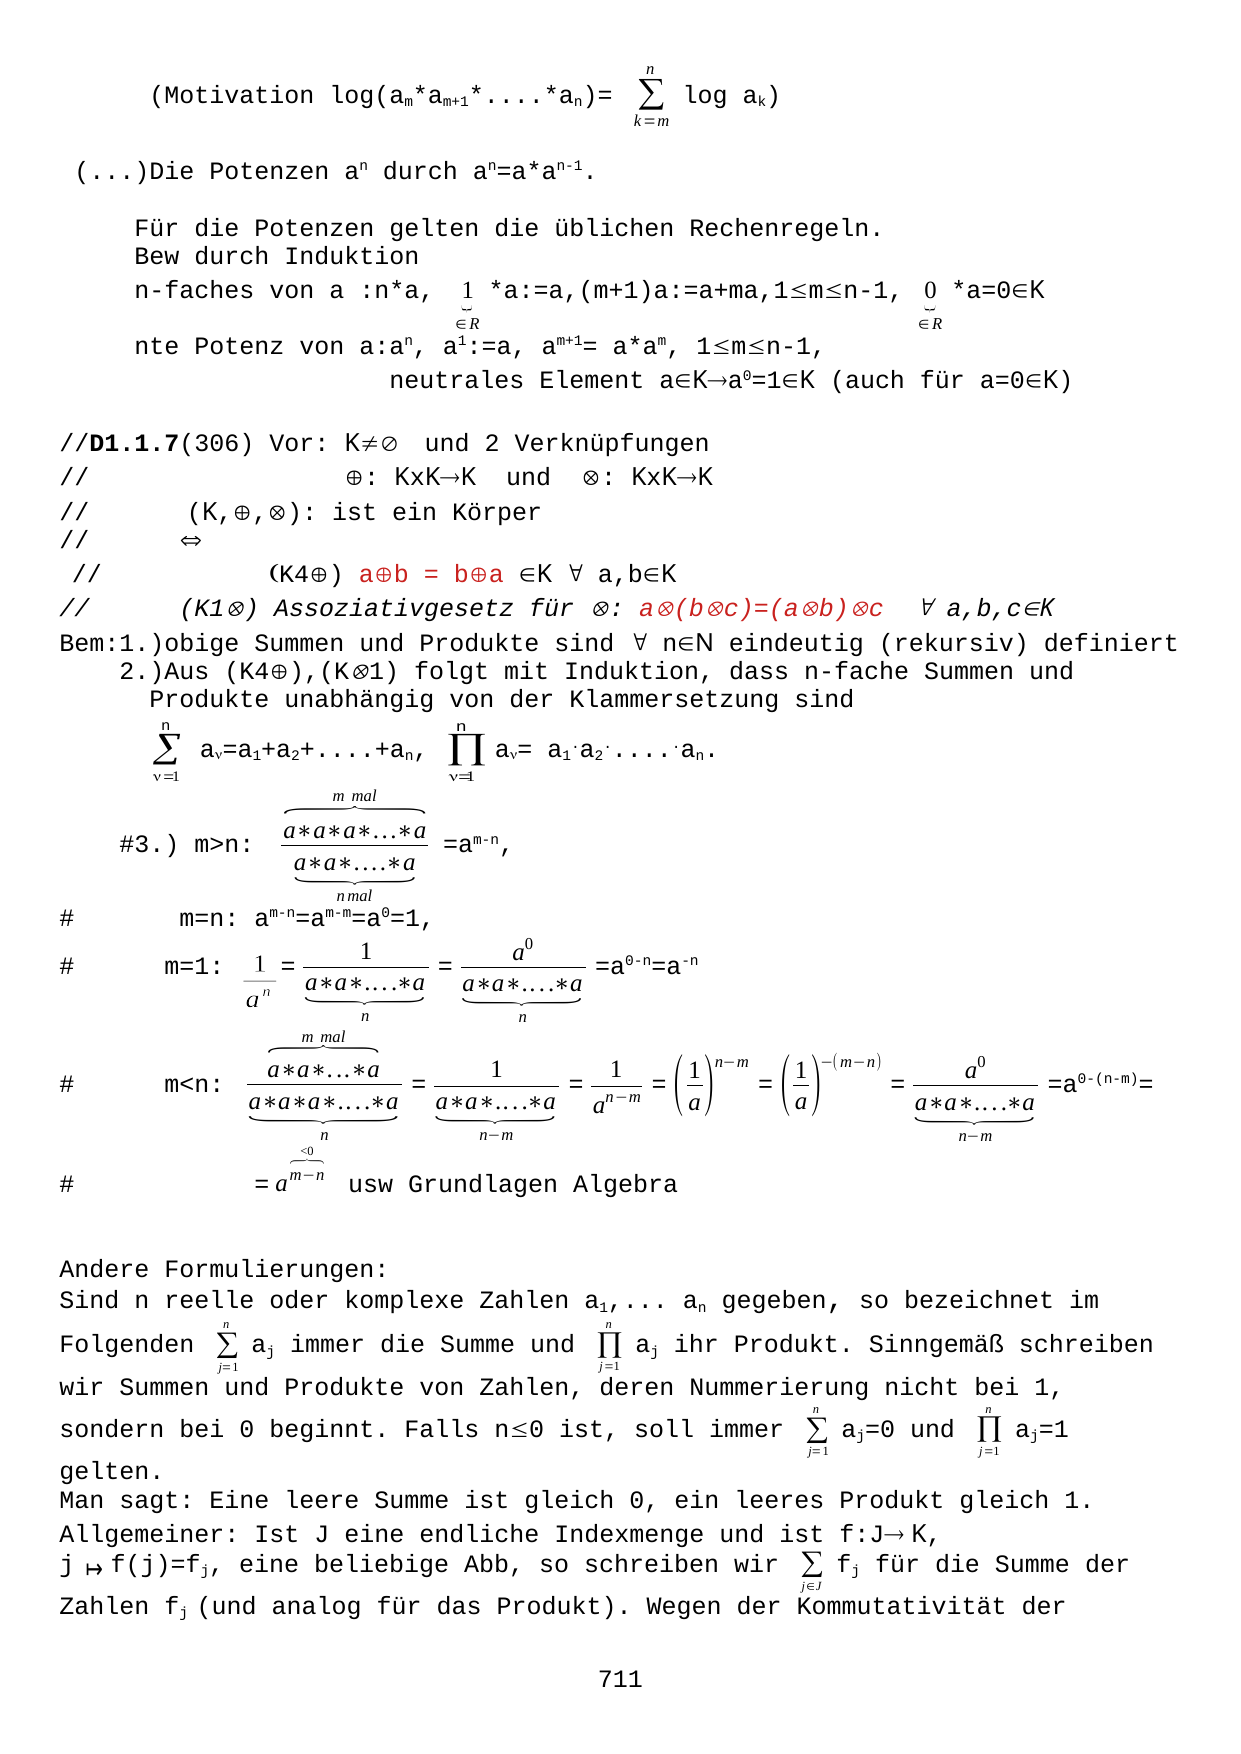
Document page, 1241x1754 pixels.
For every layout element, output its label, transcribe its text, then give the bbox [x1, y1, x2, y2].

text neutrales Element aKa0=1K (auch für a=0K) [59, 362, 1181, 396]
text Bew durch Induktion [59, 244, 1181, 272]
text // (K4) ab = ba K  a,bK [59, 556, 1181, 590]
text j f(j)=fj, eine beliebige Abb, so schreiben wir fj für die Summe der Zahlen fj (und analog für das Produkt). Wegen der Kommutativität der [59, 1550, 1181, 1622]
text # = usw Grundlagen Algebra [59, 1145, 1181, 1199]
text Produkte unabhängig von der Klammersetzung sind [59, 687, 1181, 715]
text //  [59, 527, 1181, 556]
text # m<n: ======a0-(n-m)= [59, 1026, 1181, 1145]
text #3.) m>n: =am-n, [59, 786, 1181, 905]
text (...)Die Potenzen an durch an=a*an-1. [59, 159, 1181, 187]
text nte Potenz von a:an, a1:=a, am+1= a*am, 1mn-1, [59, 334, 1181, 362]
text # m=1: ===a0-n=a-n [59, 934, 1181, 1026]
text // (K,,): ist ein Körper [59, 493, 1181, 527]
subtitle Bem:1.)obige Summen und Produkte sind  nN eindeutig (rekursiv) definiert [59, 624, 1181, 659]
text //D1.1.7(306) Vor: K und 2 Verknüpfungen [59, 425, 1181, 459]
text # m=n: am-n=am-m=a0=1, [59, 905, 1181, 934]
text Für die Potenzen gelten die üblichen Rechenregeln. [59, 215, 1181, 244]
text // (K1) Assoziativgesetz für : a(bc)=(ab)c  a,b,cK [59, 590, 1181, 624]
text n-faches von a :n*a, *a:=a,(m+1)a:=a+ma,1mn-1, *a=0K [59, 272, 1181, 334]
text // : KxKK und : KxKK [59, 459, 1181, 493]
text (Motivation log(am*am+1*....*an)= log ak) [59, 59, 1181, 130]
text Man sagt: Eine leere Summe ist gleich 0, ein leeres Produkt gleich 1. [59, 1487, 1181, 1516]
text a=a1+a2+....+an, a= a1.a2......an. [59, 715, 1181, 786]
text Andere Formulierungen: [59, 1256, 1181, 1284]
text Allgemeiner: Ist J eine endliche Indexmenge und ist f:J K, [59, 1516, 1181, 1550]
text 2.)Aus (K4),(K1) folgt mit Induktion, dass n-fache Summen und [59, 659, 1181, 687]
text Sind n reelle oder komplexe Zahlen a1,... an gegeben, so bezeichnet im Folgenden aj immer die Summe und aj ihr Produkt. Sinngemäß schreiben wir Summen und Produkte von Zahlen, deren Nummerierung nicht bei 1, sondern bei 0 beginnt. Falls n0 ist, soll immer aj=0 und aj=1 gelten. [59, 1284, 1181, 1487]
